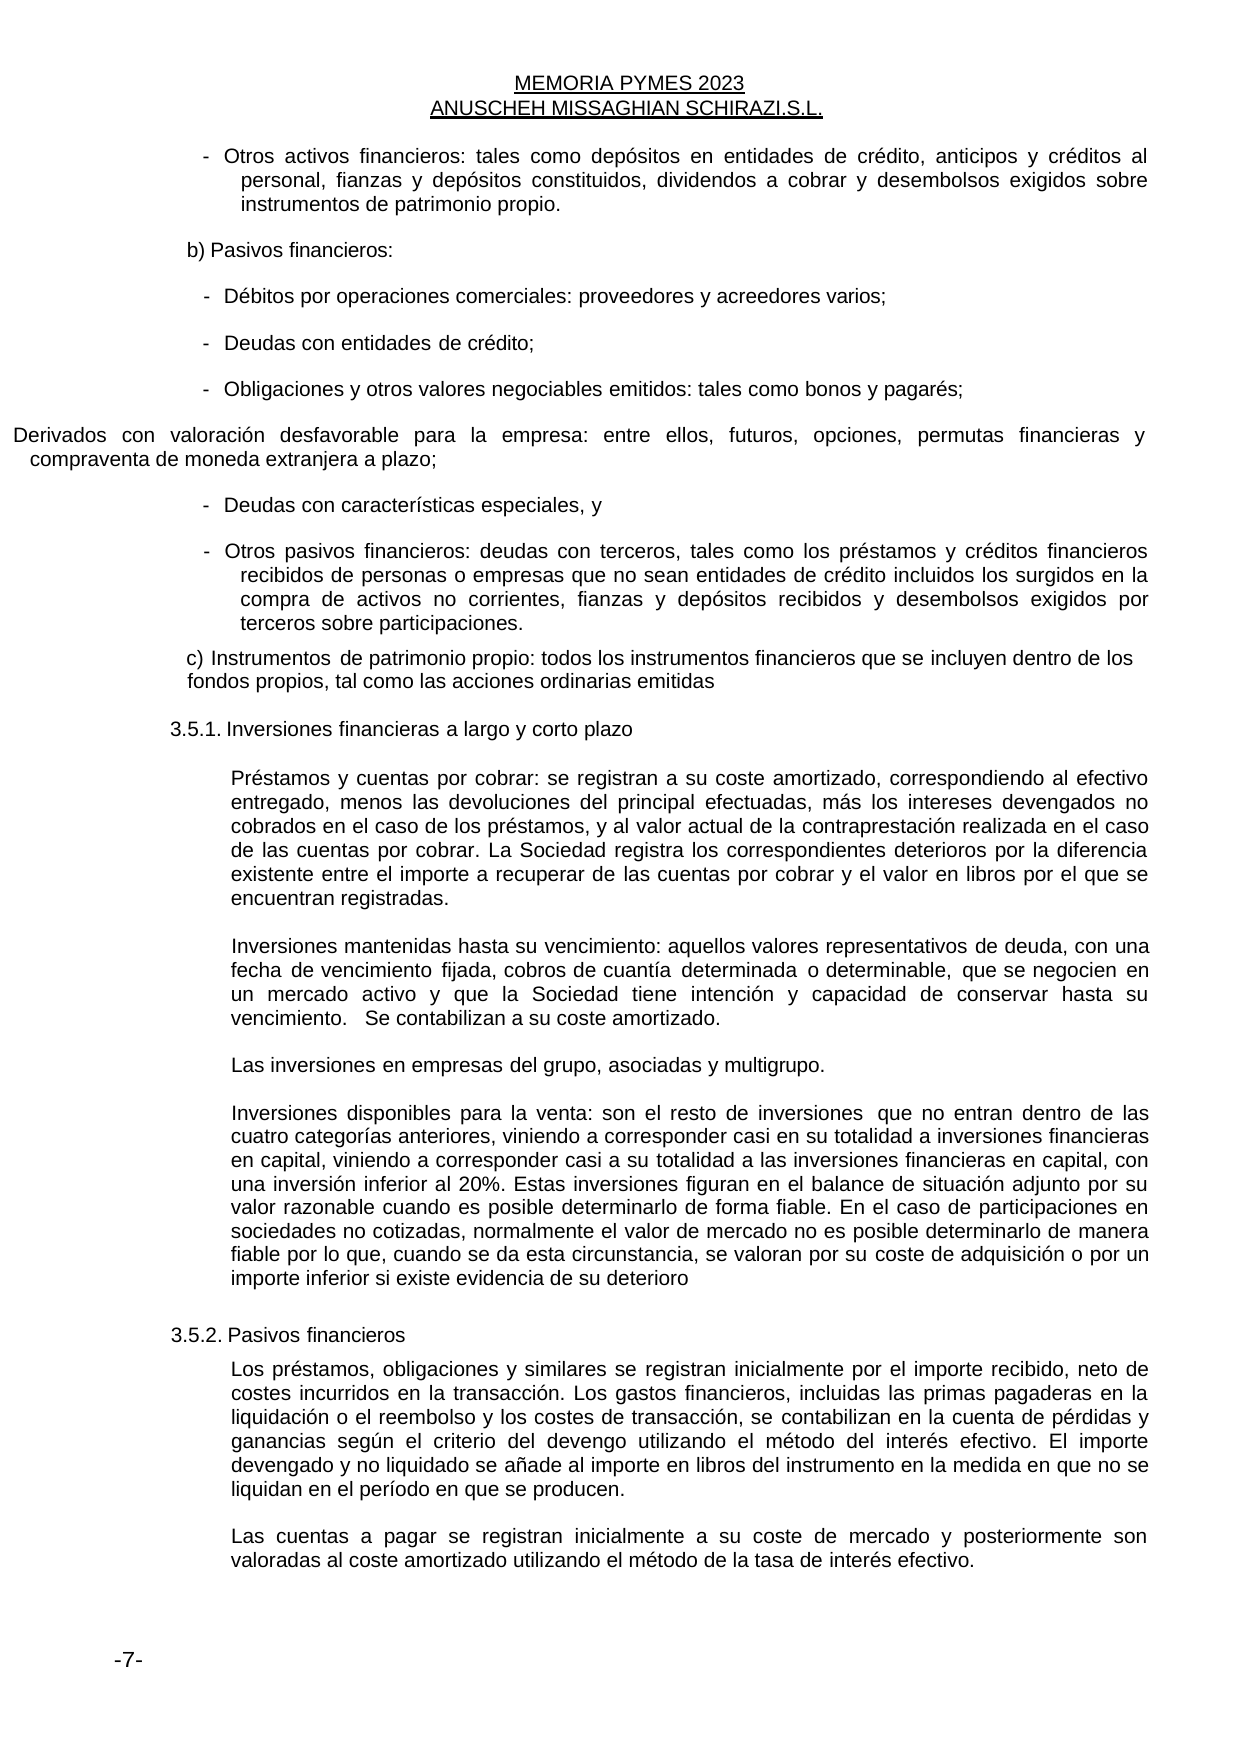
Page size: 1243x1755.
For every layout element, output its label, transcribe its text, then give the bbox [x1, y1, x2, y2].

text Los préstamos, obligaciones y similares se registran inicialmente por el importe recibido, neto de costes incurridos en la transacción. Los gastos financieros, incluidas las primas pagaderas en la liquidación o el reembolso y los costes de transacción, se contabilizan en la cuenta de pérdidas y ganancias según el criterio del devengo utilizando el método del interés efectivo. El importe devengado y no liquidado se añade al importe en libros del instrumento en la medida en que no se liquidan en el período en que se producen. [231, 1357, 1150, 1500]
list Otros pasivos financieros: deudas con terceros, tales como los préstamos y créditos financieros recibidos de personas o empresas que no sean entidades de crédito incluidos los surgidos en la compra de activos no corrientes, fianzas y depósitos recibidos y desembolsos exigidos por terceros sobre participaciones. [203, 539, 1150, 635]
text Inversiones disponibles para la venta: son el resto de inversiones que no entran dentro de las cuatro categorías anteriores, viniendo a corresponder casi en su totalidad a inversiones financieras en capital, viniendo a corresponder casi a su totalidad a las inversiones financieras en capital, con una inversión inferior al 20%. Estas inversiones figuran en el balance de situación adjunto por su valor razonable cuando es posible determinarlo de forma fiable. En el caso de participaciones en sociedades no cotizadas, normalmente el valor de mercado no es posible determinarlo de manera fiable por lo que, cuando se da esta circunstancia, se valoran por su coste de adquisición o por un importe inferior si existe evidencia de su deterioro [231, 1101, 1149, 1289]
list Pasivos financieros [171, 1323, 1213, 1347]
list Derivados con valoración desfavorable para la empresa: entre ellos, futuros, opciones, permutas financieras y compraventa de moneda extranjera a plazo; [0, 424, 1147, 470]
list Deudas con entidades de crédito; [202, 331, 1213, 354]
list Deudas con características especiales, y [202, 492, 1213, 516]
text Inversiones mantenidas hasta su vencimiento: aquellos valores representativos de deuda, con una fecha de vencimiento fijada, cobros de cuantía determinada o determinable, que se negocien en un mercado activo y que la Sociedad tiene intención y capacidad de conservar hasta su vencimiento. Se contabilizan a su coste amortizado. [231, 934, 1149, 1029]
text Las cuentas a pagar se registran inicialmente a su coste de mercado y posteriormente son valoradas al coste amortizado utilizando el método de la tasa de interés efectivo. [231, 1524, 1149, 1572]
list Pasivos financieros: [187, 237, 1213, 261]
list Inversiones financieras a largo y corto plazo [170, 717, 1213, 741]
list Débitos por operaciones comerciales: proveedores y acreedores varios; [203, 284, 1213, 308]
list Obligaciones y otros valores negociables emitidos: tales como bonos y pagarés; [202, 377, 1213, 401]
list Instrumentos de patrimonio propio: todos los instrumentos financieros que se incluyen dentro de los fondos propios, tal como las acciones ordinarias emitidas [186, 647, 1149, 693]
list Otros activos financieros: tales como depósitos en entidades de crédito, anticipos y créditos al personal, fianzas y depósitos constituidos, dividendos a cobrar y desembolsos exigidos sobre instrumentos de patrimonio propio. [202, 143, 1149, 216]
text Préstamos y cuentas por cobrar: se registran a su coste amortizado, correspondiendo al efectivo entregado, menos las devoluciones del principal efectuadas, más los intereses devengados no cobrados en el caso de los préstamos, y al valor actual de la contraprestación realizada en el caso de las cuentas por cobrar. La Sociedad registra los correspondientes deterioros por la diferencia existente entre el importe a recuperar de las cuentas por cobrar y el valor en libros por el que se encuentran registradas. [231, 766, 1149, 910]
text Las inversiones en empresas del grupo, asociadas y multigrupo. [231, 1053, 1213, 1077]
